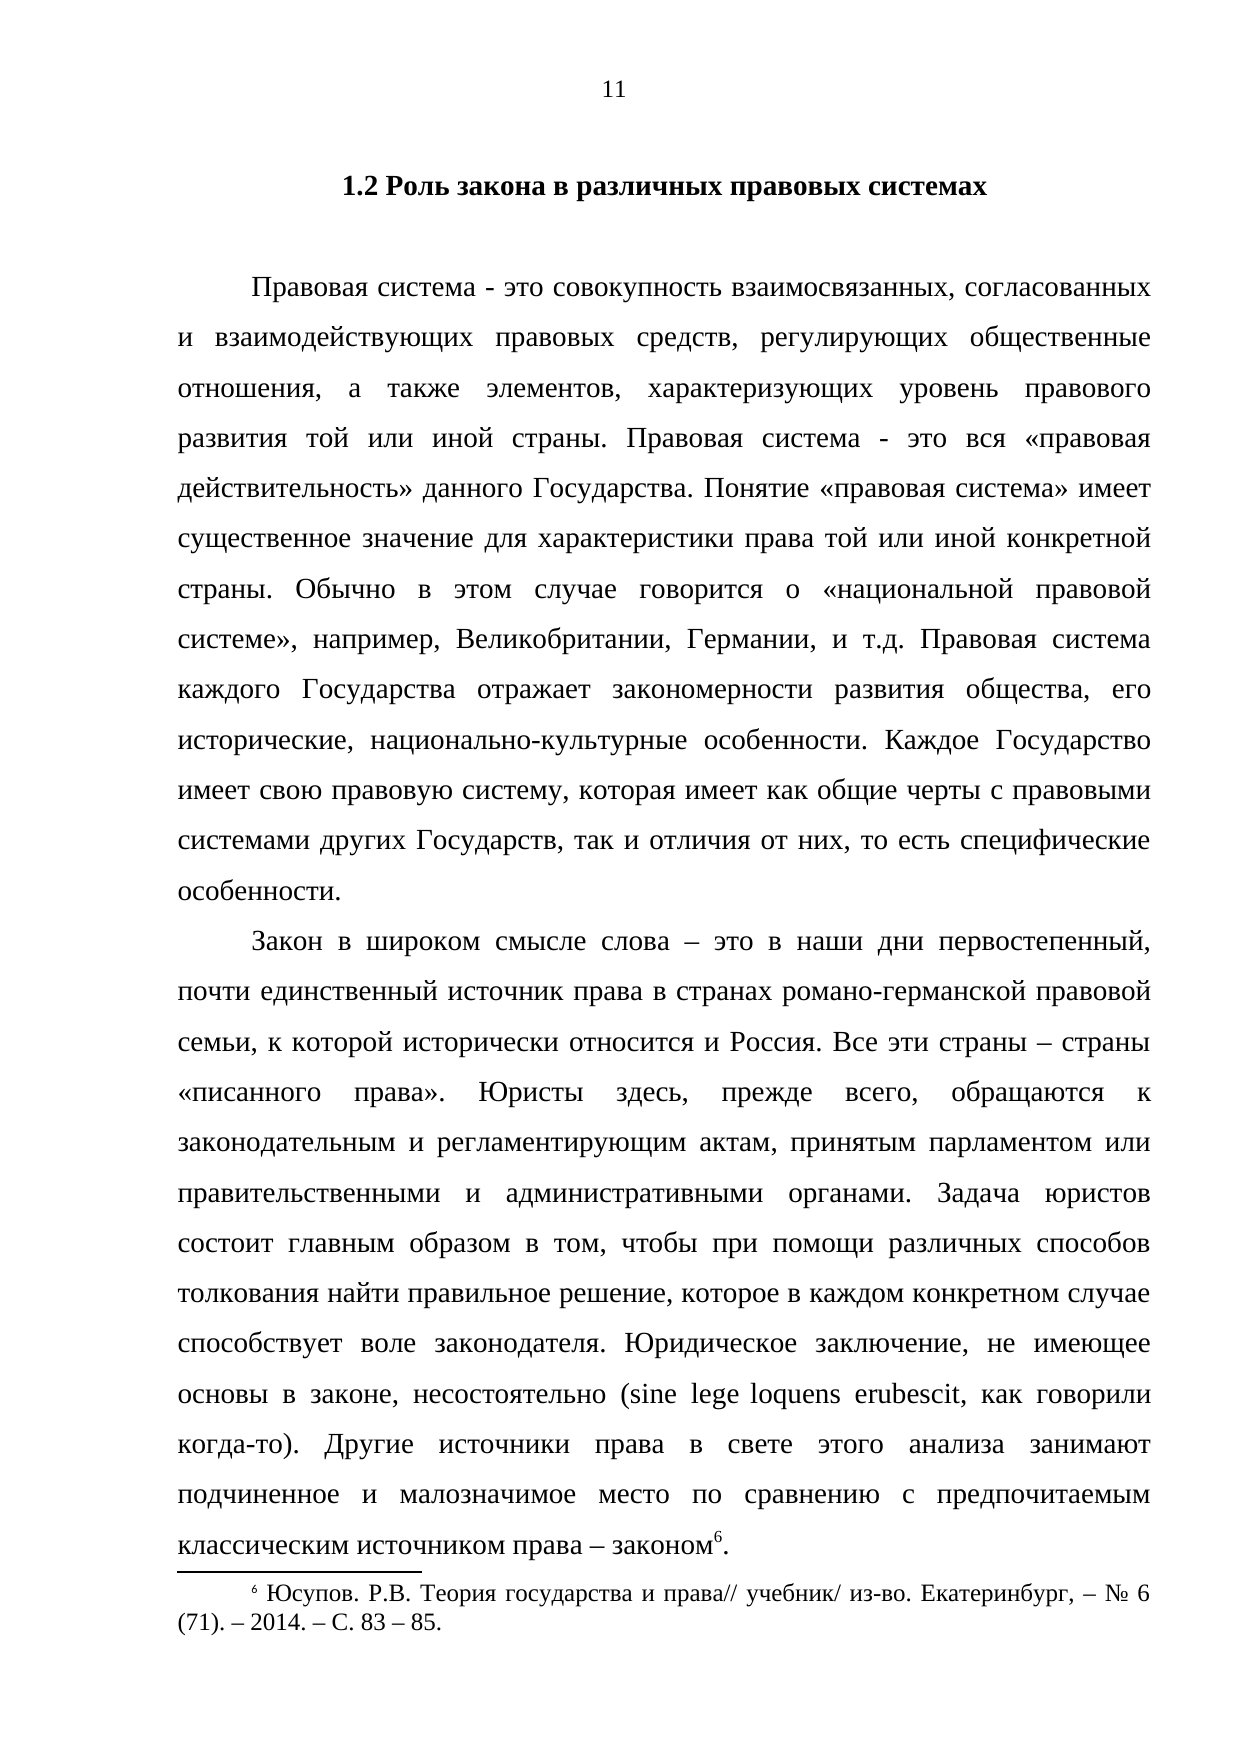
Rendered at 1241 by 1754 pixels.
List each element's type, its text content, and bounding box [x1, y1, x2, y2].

text Юсупов. Р.В. Теория государства и права// учебник/ из-во. Екатеринбург, – № 6 (71). – 2014. – С. 83 – 85. [177, 1578, 1152, 1636]
text 1.2 Роль закона в различных правовых системах [177, 168, 1152, 202]
text Закон в широком смысле слова – это в наши дни первостепенный, почти единственный источник права в странах романо-германской правовой семьи, к которой исторически относится и Россия. Все эти страны – страны «писанного права». Юристы здесь, прежде всего, обращаются к законодательным и регламентирующим актам, принятым парламентом или правительственными и административными органами. Задача юристов состоит главным образом в том, чтобы при помощи различных способов толкования найти правильное решение, которое в каждом конкретном случае способствует воле законодателя. Юридическое заключение, не имеющее основы в законе, несостоятельно (sine lege loquens erubescit, как говорили когда-то). Другие источники права в свете этого анализа занимают подчиненное и малозначимое место по сравнению с предпочитаемым классическим источником права – законом. [177, 923, 1152, 1560]
text Правовая система - это совокупность взаимосвязанных, согласованных и взаимодействующих правовых средств, регулирующих общественные отношения, а также элементов, характеризующих уровень правового развития той или иной страны. Правовая система - это вся «правовая действительность» данного Государства. Понятие «правовая система» имеет существенное значение для характеристики права той или иной конкретной страны. Обычно в этом случае говорится о «национальной правовой системе», например, Великобритании, Германии, и т.д. Правовая система каждого Государства отражает закономерности развития общества, его исторические, национально-культурные особенности. Каждое Государство имеет свою правовую систему, которая имеет как общие черты с правовыми системами других Государств, так и отличия от них, то есть специфические особенности. [177, 269, 1152, 906]
